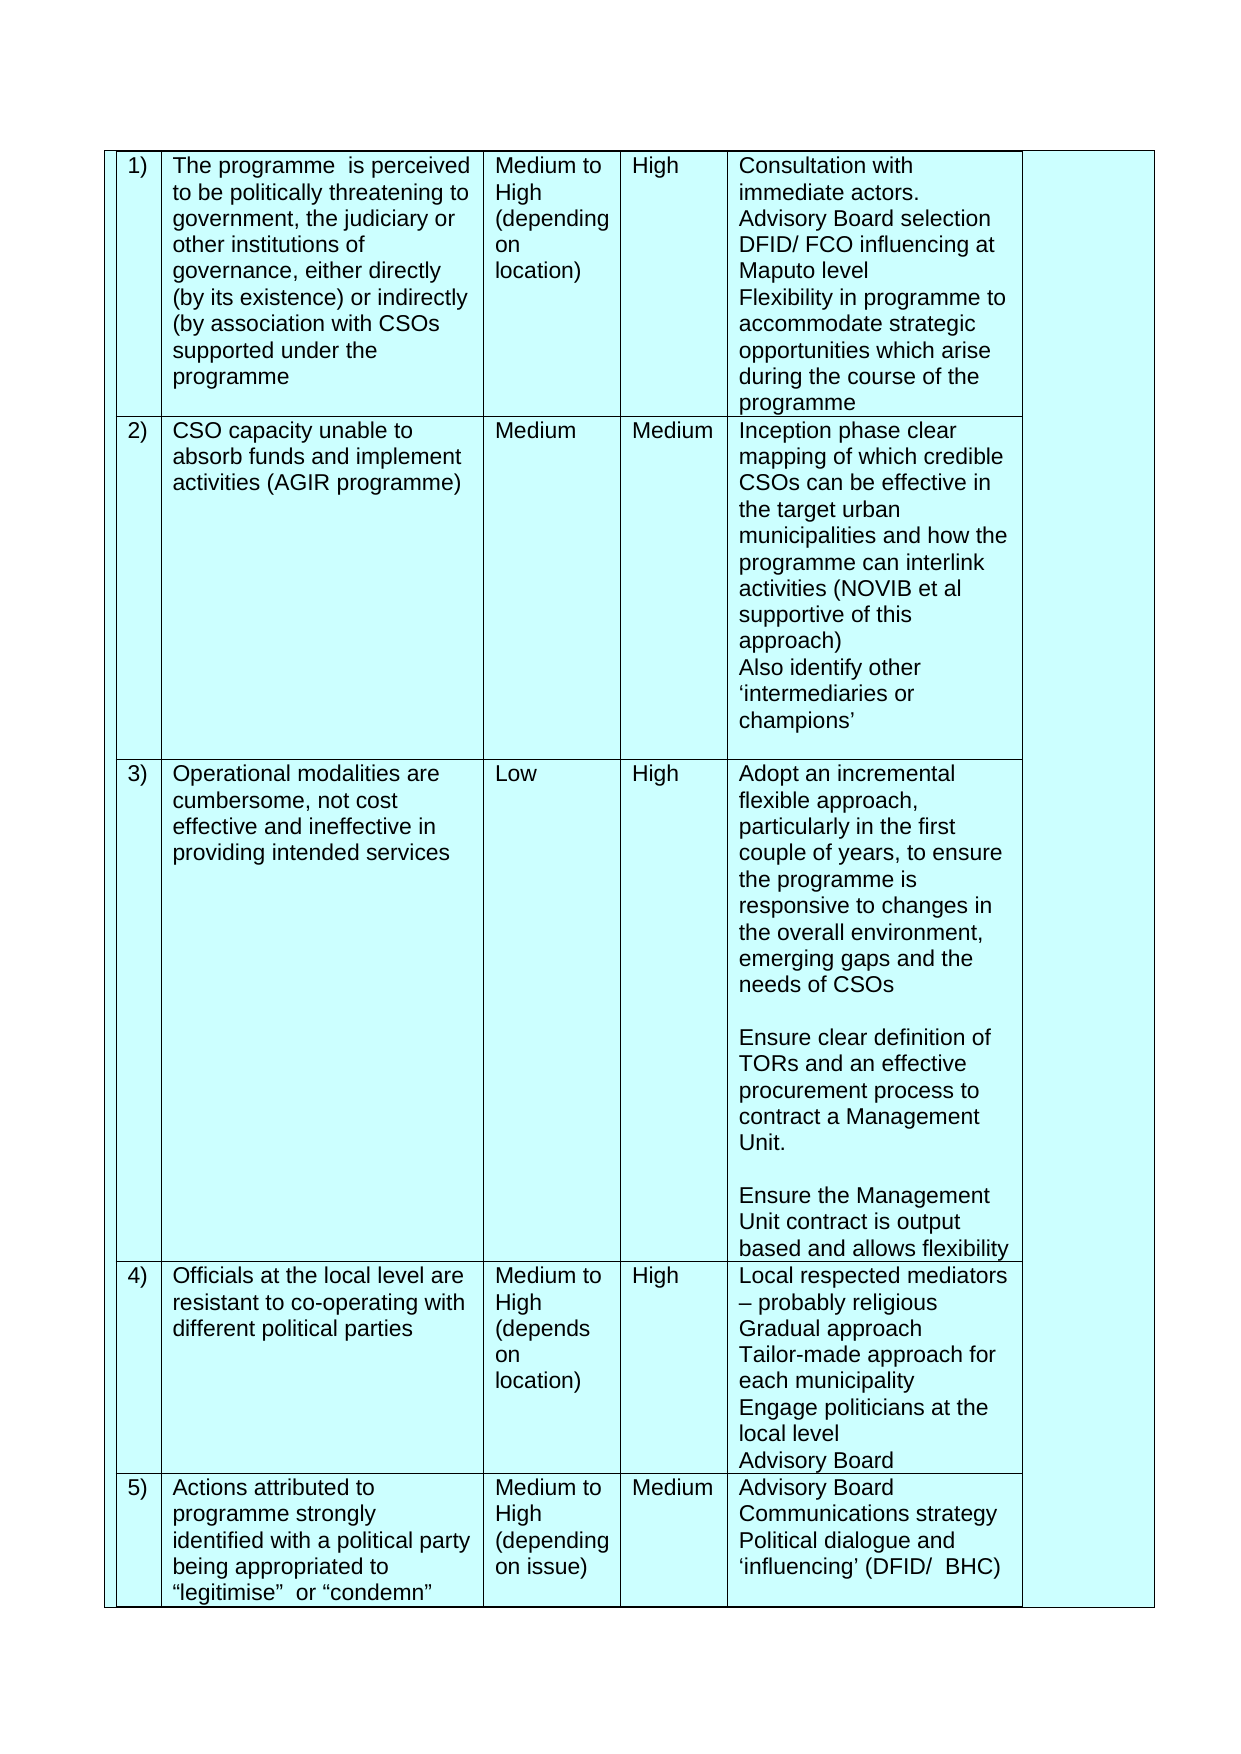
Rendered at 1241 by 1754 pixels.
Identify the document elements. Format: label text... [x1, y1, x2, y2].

table_cell 1) [117, 152, 161, 416]
table_cell 3) [117, 760, 161, 1261]
table_cell [105, 151, 116, 1607]
table_cell High [621, 152, 727, 416]
table_cell High [621, 760, 727, 1261]
table_cell Medium to High (depending on location) [484, 152, 620, 416]
table_cell Medium to High (depends on location) [484, 1262, 620, 1473]
table_cell Local respected mediators – probably religious Gradual approach Tailor-made approach for each municipality Engage politicians at the local level Advisory Board [728, 1262, 1022, 1473]
table_cell Adopt an incremental flexible approach, particularly in the first couple of years, to ensure the programme is responsive to changes in the overall environment, emerging gaps and the needs of CSOs Ensure clear definition of TORs and an effective procurement process to contract a Management Unit. Ensure the Management Unit contract is output based and allows flexibility [728, 760, 1022, 1261]
table_cell 4) [117, 1262, 161, 1473]
table_cell Operational modalities are cumbersome, not cost effective and ineffective in providing intended services [162, 760, 483, 1261]
table_cell Medium [621, 1474, 727, 1606]
table_cell Medium to High (depending on issue) [484, 1474, 620, 1606]
table_cell Low [484, 760, 620, 1261]
table_cell [1023, 151, 1154, 1607]
table_cell Consultation with immediate actors. Advisory Board selection DFID/ FCO influencing at Maputo level Flexibility in programme to accommodate strategic opportunities which arise during the course of the programme [728, 152, 1022, 416]
table_cell Inception phase clear mapping of which credible CSOs can be effective in the target urban municipalities and how the programme can interlink activities (NOVIB et al supportive of this approach) Also identify other ‘intermediaries or champions’ [728, 417, 1022, 759]
table_cell Actions attributed to programme strongly identified with a political party being appropriated to “legitimise” or “condemn” [162, 1474, 483, 1606]
table_cell Advisory Board Communications strategy Political dialogue and ‘influencing’ (DFID/ BHC) [728, 1474, 1022, 1606]
table_cell Medium [621, 417, 727, 759]
table_cell 2) [117, 417, 161, 759]
table_cell The programme is perceived to be politically threatening to government, the judiciary or other institutions of governance, either directly (by its existence) or indirectly (by association with CSOs supported under the programme [162, 152, 483, 416]
table_cell High [621, 1262, 727, 1473]
table_cell Medium [484, 417, 620, 759]
table_cell Officials at the local level are resistant to co-operating with different political parties [162, 1262, 483, 1473]
table_cell 5) [117, 1474, 161, 1606]
table_cell CSO capacity unable to absorb funds and implement activities (AGIR programme) [162, 417, 483, 759]
